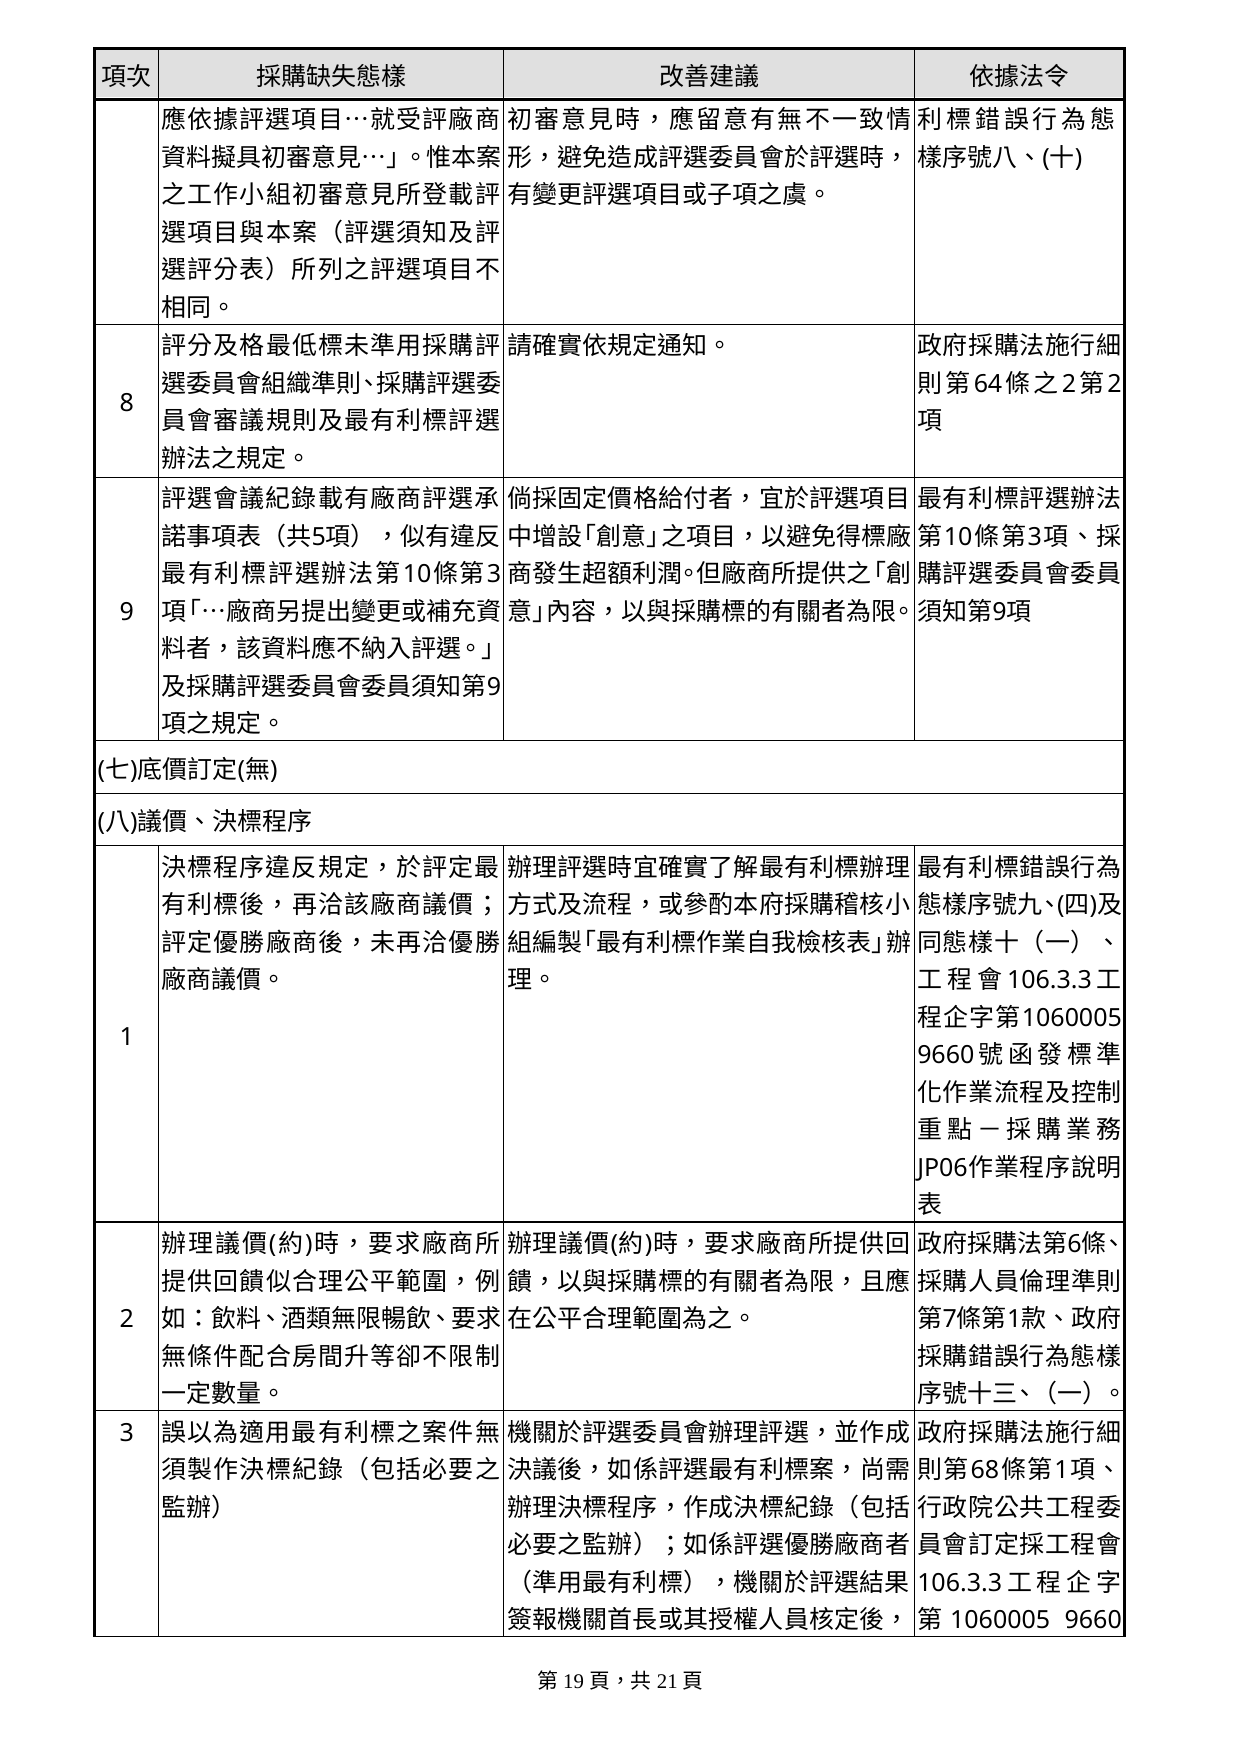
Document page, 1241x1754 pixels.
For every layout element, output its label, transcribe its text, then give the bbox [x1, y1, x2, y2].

table_cell 政府採購法施行細則第68條第1項、行政院公共工程委員會訂定採工程會106.3.3工程企字第1060005 9660 [915, 1411, 1123, 1636]
table_header 項次 [96, 50, 158, 97]
table_cell 利標錯誤行為態樣序號八、(十) [915, 101, 1123, 323]
table_cell 決標程序違反規定，於評定最有利標後，再洽該廠商議價；評定優勝廠商後，未再洽優勝廠商議價。 [159, 846, 503, 1221]
table_header 採購缺失態樣 [159, 50, 503, 97]
table_cell 政府採購法施行細則第64條之2第2項 [915, 325, 1123, 477]
table_cell 最有利標錯誤行為態樣序號九、(四)及同態樣十（一）、工程會106.3.3工程企字第1060005 9660號函發標準化作業流程及控制重點－採購業務JP06作業程序說明表 [915, 846, 1123, 1221]
table_cell 評分及格最低標未準用採購評選委員會組織準則、採購評選委員會審議規則及最有利標評選辦法之規定。 [159, 325, 503, 477]
table_cell 倘採固定價格給付者，宜於評選項目中增設「創意」之項目，以避免得標廠商發生超額利潤。但廠商所提供之「創意」內容，以與採購標的有關者為限。 [504, 478, 914, 740]
table_cell [96, 101, 158, 323]
table_cell 8 [96, 325, 158, 477]
table_cell 最有利標評選辦法第10條第3項、採購評選委員會委員須知第9項 [915, 478, 1123, 740]
table_cell 3 [96, 1411, 158, 1636]
table_cell 辦理議價(約)時，要求廠商所提供回饋似合理公平範圍，例如：飲料、酒類無限暢飲、要求無條件配合房間升等卻不限制一定數量。 [159, 1223, 503, 1410]
table_cell 1 [96, 846, 158, 1221]
table_cell 2 [96, 1223, 158, 1410]
table_cell (八)議價、決標程序 [96, 794, 1123, 845]
table_cell 9 [96, 478, 158, 740]
table_cell 機關於評選委員會辦理評選，並作成決議後，如係評選最有利標案，尚需辦理決標程序，作成決標紀錄（包括必要之監辦）；如係評選優勝廠商者（準用最有利標），機關於評選結果簽報機關首長或其授權人員核定後， [504, 1411, 914, 1636]
table_cell 應依據評選項目…就受評廠商資料擬具初審意見…」。惟本案之工作小組初審意見所登載評選項目與本案（評選須知及評選評分表）所列之評選項目不相同。 [159, 101, 503, 323]
table_cell 辦理議價(約)時，要求廠商所提供回饋，以與採購標的有關者為限，且應在公平合理範圍為之。 [504, 1223, 914, 1410]
table_cell (七)底價訂定(無) [96, 741, 1123, 793]
table_cell 辦理評選時宜確實了解最有利標辦理方式及流程，或參酌本府採購稽核小組編製「最有利標作業自我檢核表」辦理。 [504, 846, 914, 1221]
table_header 依據法令 [915, 50, 1123, 97]
table_cell 誤以為適用最有利標之案件無須製作決標紀錄（包括必要之監辦） [159, 1411, 503, 1636]
table_cell 請確實依規定通知。 [504, 325, 914, 477]
table_cell 評選會議紀錄載有廠商評選承諾事項表（共5項），似有違反最有利標評選辦法第10條第3項「…廠商另提出變更或補充資料者，該資料應不納入評選。」及採購評選委員會委員須知第9項之規定。 [159, 478, 503, 740]
table_cell 初審意見時，應留意有無不一致情形，避免造成評選委員會於評選時，有變更評選項目或子項之虞。 [504, 101, 914, 323]
table_cell 政府採購法第6條、採購人員倫理準則第7條第1款、政府採購錯誤行為態樣序號十三、（一）。 [915, 1223, 1123, 1410]
table_header 改善建議 [504, 50, 914, 97]
